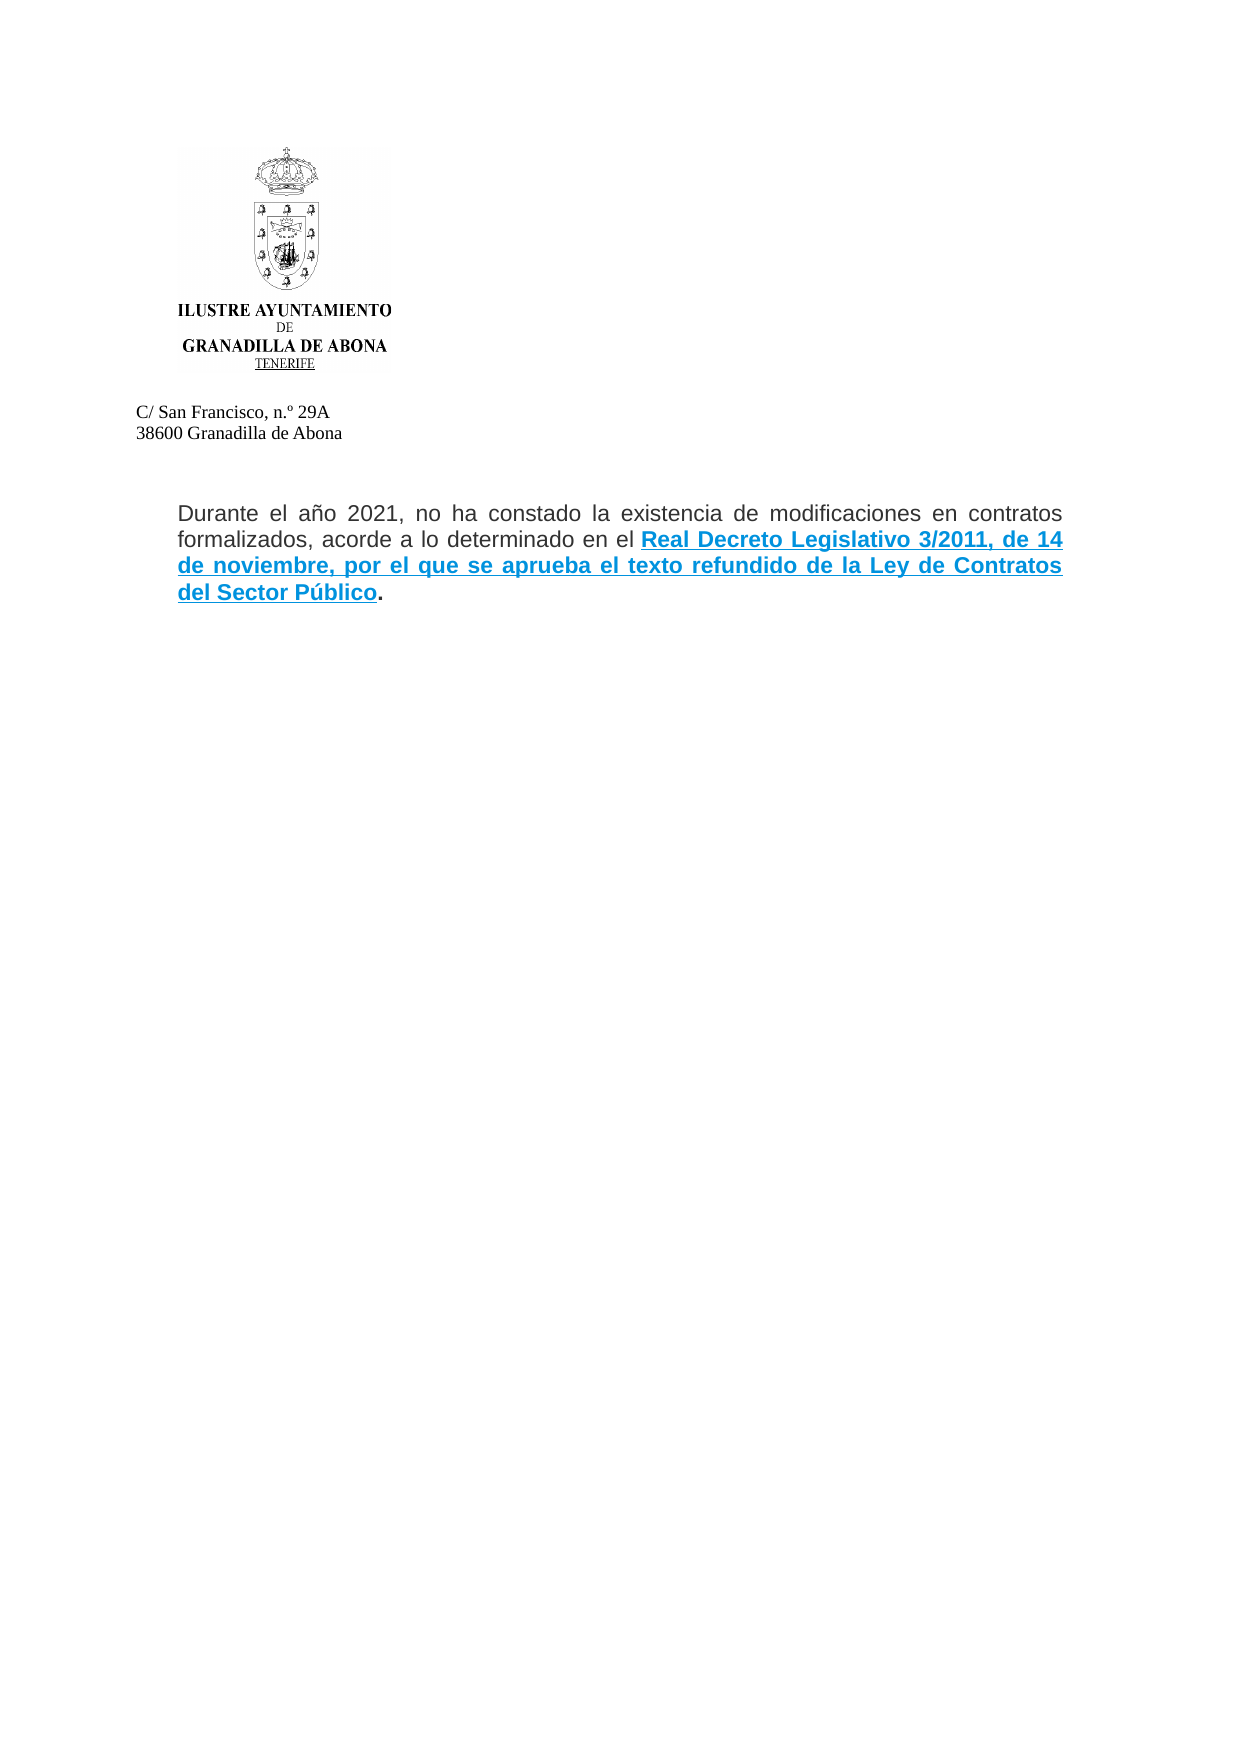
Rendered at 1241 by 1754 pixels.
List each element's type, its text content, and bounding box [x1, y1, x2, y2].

text Durante el año 2021, no ha constado la existencia de modificaciones en contratos formalizados, acorde a lo determinado en el Real Decreto Legislativo 3/2011, de 14 de noviembre, por el que se aprueba el texto refundido de la Ley de Contratos [177, 500, 1063, 575]
text del Sector Público. [177, 576, 1063, 605]
text C/ San Francisco, n.º 29A [136, 401, 1063, 422]
text 38600 Granadilla de Abona [136, 422, 1063, 444]
